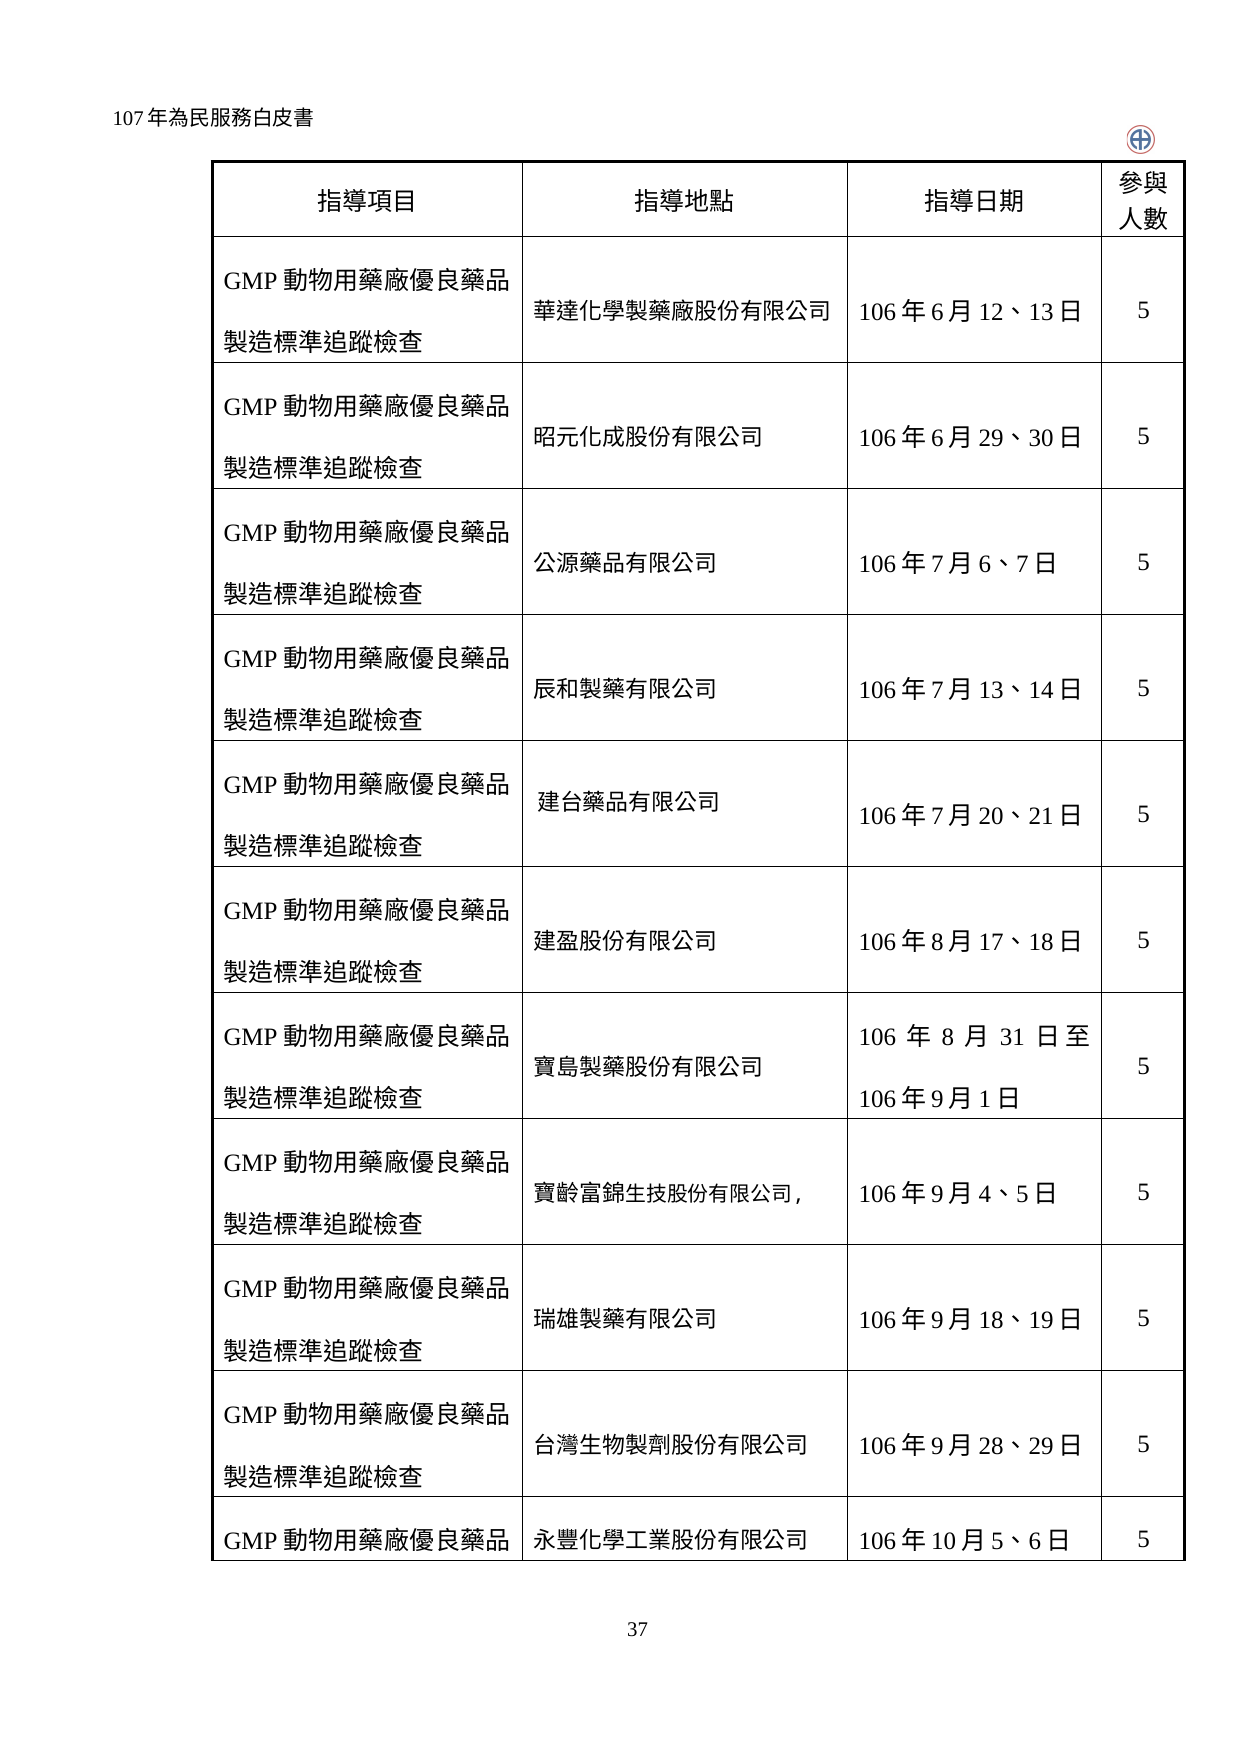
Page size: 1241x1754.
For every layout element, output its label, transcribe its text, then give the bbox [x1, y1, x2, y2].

table_cell 瑞雄製藥有限公司 [523, 1245, 847, 1370]
table_cell 永豐化學工業股份有限公司 [523, 1497, 847, 1559]
table_cell GMP動物用藥廠優良藥品製造標準追蹤檢查 [214, 867, 522, 992]
table_cell 106年6月12、13日 [848, 237, 1101, 362]
table_cell GMP動物用藥廠優良藥品製造標準追蹤檢查 [214, 363, 522, 488]
table_cell 5 [1102, 363, 1183, 488]
table_cell 辰和製藥有限公司 [523, 615, 847, 740]
table_header 指導項目 [214, 163, 522, 236]
table_header 指導日期 [848, 163, 1101, 236]
table_header 參與 人數 [1102, 163, 1183, 236]
table_cell 台灣生物製劑股份有限公司 [523, 1371, 847, 1496]
table_cell 昭元化成股份有限公司 [523, 363, 847, 488]
table_cell GMP動物用藥廠優良藥品製造標準追蹤檢查 [214, 993, 522, 1118]
table_cell 建盈股份有限公司 [523, 867, 847, 992]
table_cell 華達化學製藥廠股份有限公司 [523, 237, 847, 362]
table_cell 106年7月20、21日 [848, 741, 1101, 866]
table_header 指導地點 [523, 163, 847, 236]
table_cell 5 [1102, 993, 1183, 1118]
table_cell 建台藥品有限公司 [523, 741, 847, 866]
table_cell 5 [1102, 1245, 1183, 1370]
table_cell 106年9月18、19日 [848, 1245, 1101, 1370]
table_cell 106年6月29、30日 [848, 363, 1101, 488]
table_cell 106年7月13、14日 [848, 615, 1101, 740]
table_cell 106年7月6、7日 [848, 489, 1101, 614]
table_cell GMP動物用藥廠優良藥品 [214, 1497, 522, 1559]
table_cell GMP動物用藥廠優良藥品製造標準追蹤檢查 [214, 741, 522, 866]
table_cell 5 [1102, 615, 1183, 740]
table_cell 寶齡富錦生技股份有限公司, [523, 1119, 847, 1244]
table_cell 106年8月17、18日 [848, 867, 1101, 992]
table_cell GMP動物用藥廠優良藥品製造標準追蹤檢查 [214, 1119, 522, 1244]
table_cell 106年10月5、6日 [848, 1497, 1101, 1559]
table_cell 寶島製藥股份有限公司 [523, 993, 847, 1118]
table_cell 5 [1102, 741, 1183, 866]
table_cell 5 [1102, 1371, 1183, 1496]
table_cell 106年8月31日至106年9月1日 [848, 993, 1101, 1118]
table_cell GMP動物用藥廠優良藥品製造標準追蹤檢查 [214, 1371, 522, 1496]
table_cell 公源藥品有限公司 [523, 489, 847, 614]
table_cell GMP動物用藥廠優良藥品製造標準追蹤檢查 [214, 489, 522, 614]
table_cell GMP動物用藥廠優良藥品製造標準追蹤檢查 [214, 1245, 522, 1370]
table_cell 5 [1102, 489, 1183, 614]
table_cell 106年9月4、5日 [848, 1119, 1101, 1244]
table_cell 5 [1102, 1497, 1183, 1559]
table_cell 5 [1102, 1119, 1183, 1244]
table_cell 5 [1102, 237, 1183, 362]
table_cell 106年9月28、29日 [848, 1371, 1101, 1496]
table_cell GMP動物用藥廠優良藥品製造標準追蹤檢查 [214, 615, 522, 740]
table_cell GMP動物用藥廠優良藥品製造標準追蹤檢查 [214, 237, 522, 362]
table_cell 5 [1102, 867, 1183, 992]
